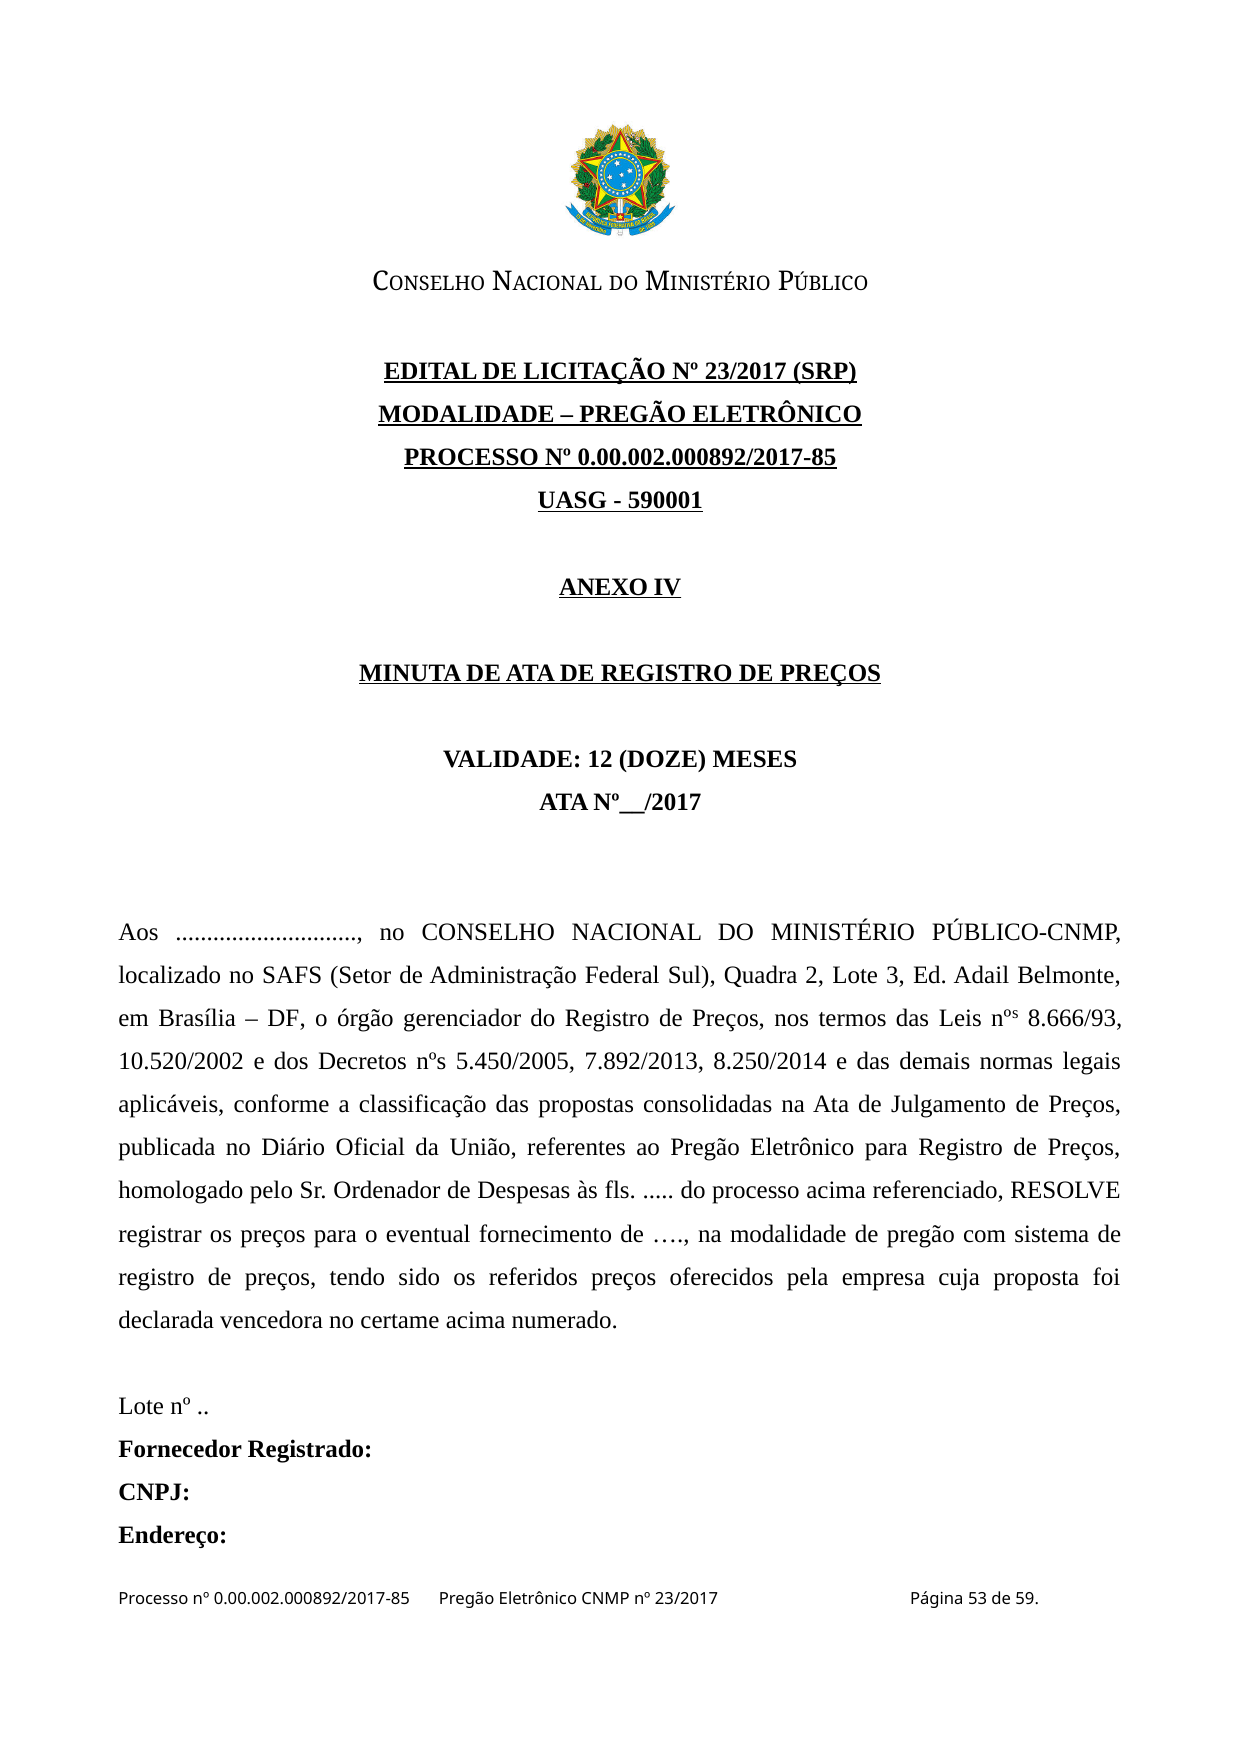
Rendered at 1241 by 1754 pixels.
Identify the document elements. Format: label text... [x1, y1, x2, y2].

text UASG - 590001 [118, 486, 1122, 514]
text ATA Nº__/2017 [118, 787, 1122, 816]
text Aos ............................., no CONSELHO NACIONAL DO MINISTÉRIO PÚBLICO-CNMP, localizado no SAFS (Setor de Administração Federal Sul), Quadra 2, Lote 3, Ed. Adail Belmonte, em Brasília – DF, o órgão gerenciador do Registro de Preços, nos termos das Leis nºs 8.666/93, 10.520/2002 e dos Decretos nºs 5.450/2005, 7.892/2013, 8.250/2014 e das demais normas legais aplicáveis, conforme a classificação das propostas consolidadas na Ata de Julgamento de Preços, publicada no Diário Oficial da União, referentes ao Pregão Eletrônico para Registro de Preços, homologado pelo Sr. Ordenador de Despesas às fls. ..... do processo acima referenciado, RESOLVE registrar os preços para o eventual fornecimento de …., na modalidade de pregão com sistema de registro de preços, tendo sido os referidos preços oferecidos pela empresa cuja proposta foi declarada vencedora no certame acima numerado. [118, 917, 1122, 1334]
text CNPJ: [118, 1477, 1122, 1506]
text Lote nº .. [118, 1391, 1122, 1420]
text Fornecedor Registrado: [118, 1434, 1122, 1463]
text MINUTA DE ATA DE REGISTRO DE PREÇOS [118, 658, 1122, 687]
text VALIDADE: 12 (DOZE) MESES [118, 744, 1122, 773]
text MODALIDADE – PREGÃO ELETRÔNICO [118, 399, 1122, 428]
text Endereço: [118, 1521, 1122, 1549]
text PROCESSO Nº 0.00.002.000892/2017-85 [118, 442, 1122, 471]
text EDITAL DE LICITAÇÃO Nº 23/2017 (SRP) [118, 356, 1122, 385]
text ANEXO IV [118, 572, 1122, 601]
